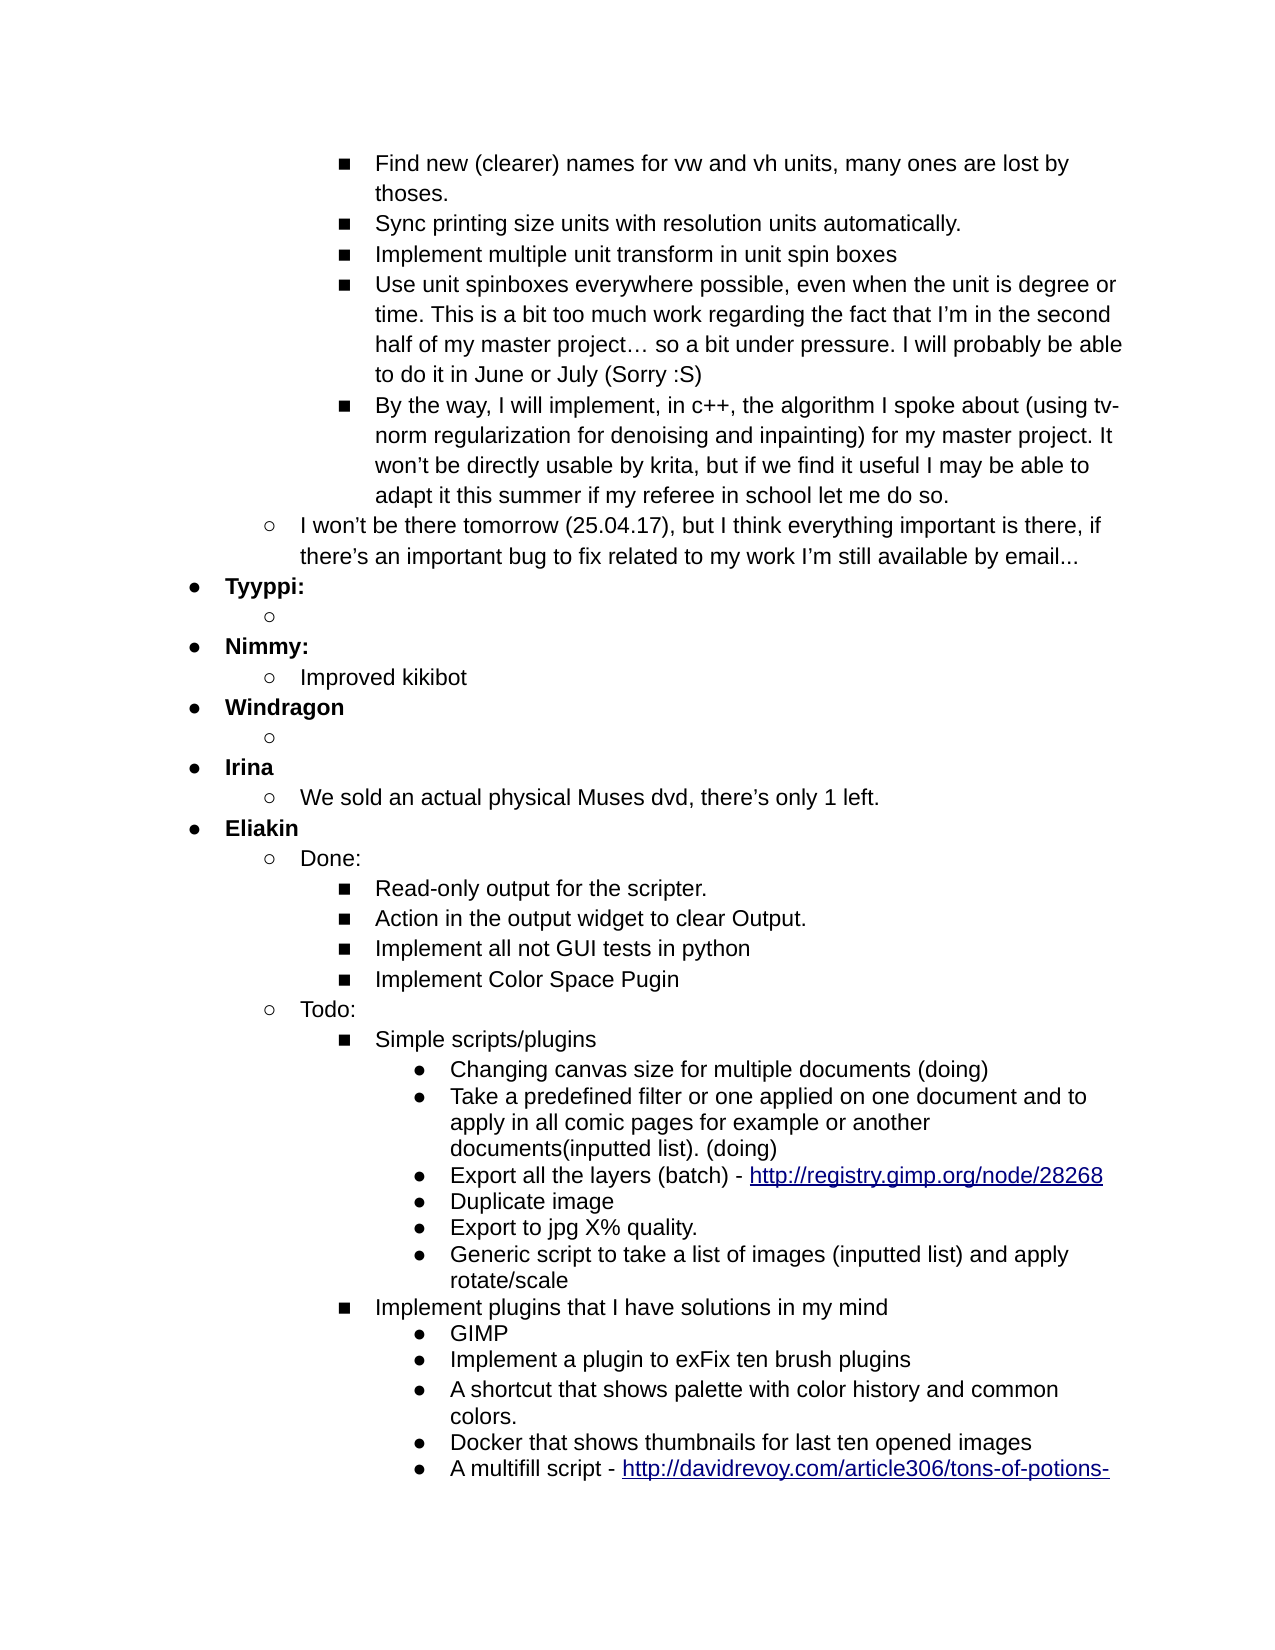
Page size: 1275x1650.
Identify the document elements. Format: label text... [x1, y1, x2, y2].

list Windragon [187, 694, 1125, 720]
list Implement Color Space Pugin [337, 966, 1125, 992]
list Sync printing size units with resolution units automatically. [337, 210, 1125, 237]
list Implement multiple unit transform in unit spin boxes [337, 241, 1125, 267]
list Export to jpg X% quality. [412, 1214, 1125, 1241]
list Action in the output widget to clear Output. [337, 905, 1125, 932]
list Simple scripts/plugins [337, 1026, 1125, 1052]
list Nimmy: [187, 633, 1125, 660]
list Export all the layers (batch) - http://registry.gimp.org/node/28268 [412, 1162, 1125, 1188]
list A shortcut that shows palette with color history and common colors. [412, 1376, 1125, 1429]
list I won’t be there tomorrow (25.04.17), but I think everything important is there, if there’s an important bug to fix related to my work I’m still available by email... [262, 512, 1125, 569]
list Generic script to take a list of images (inputted list) and apply rotate/scale [412, 1241, 1125, 1293]
list Improved kikibot [262, 663, 1125, 690]
list Docker that shows thumbnails for last ten opened images [412, 1429, 1125, 1455]
list We sold an actual physical Muses dvd, there’s only 1 left. [262, 784, 1125, 811]
list A multifill script - http://davidrevoy.com/article306/tons-of-potions- [412, 1455, 1125, 1482]
list By the way, I will implement, in c++, the algorithm I spoke about (using tv-norm regularization for denoising and inpainting) for my master project. It won’t be directly usable by krita, but if we find it useful I may be able to adapt it this summer if my referee in school let me do so. [337, 392, 1125, 509]
list Irina [187, 754, 1125, 781]
list Implement a plugin to exFix ten brush plugins [412, 1346, 1125, 1372]
list Take a predefined filter or one applied on one document and to apply in all comic pages for example or another documents(inputted list). (doing) [412, 1083, 1125, 1162]
list Todo: [262, 996, 1125, 1022]
list Eliakin [187, 814, 1125, 841]
list Duplicate image [412, 1188, 1125, 1214]
list Find new (clearer) names for vw and vh units, many ones are lost by thoses. [337, 150, 1125, 207]
list Read-only output for the scripter. [337, 875, 1125, 901]
list Tyyppi: [187, 573, 1125, 599]
list Use unit spinboxes everywhere possible, even when the unit is degree or time. This is a bit too much work regarding the fact that I’m in the second half of my master project… so a bit under pressure. I will probably be able to do it in June or July (Sorry :S) [337, 271, 1125, 388]
list Implement plugins that I have solutions in my mind [337, 1293, 1125, 1320]
list Implement all not GUI tests in python [337, 935, 1125, 962]
list GIMP [412, 1320, 1125, 1346]
list Done: [262, 845, 1125, 871]
list Changing canvas size for multiple documents (doing) [412, 1056, 1125, 1083]
